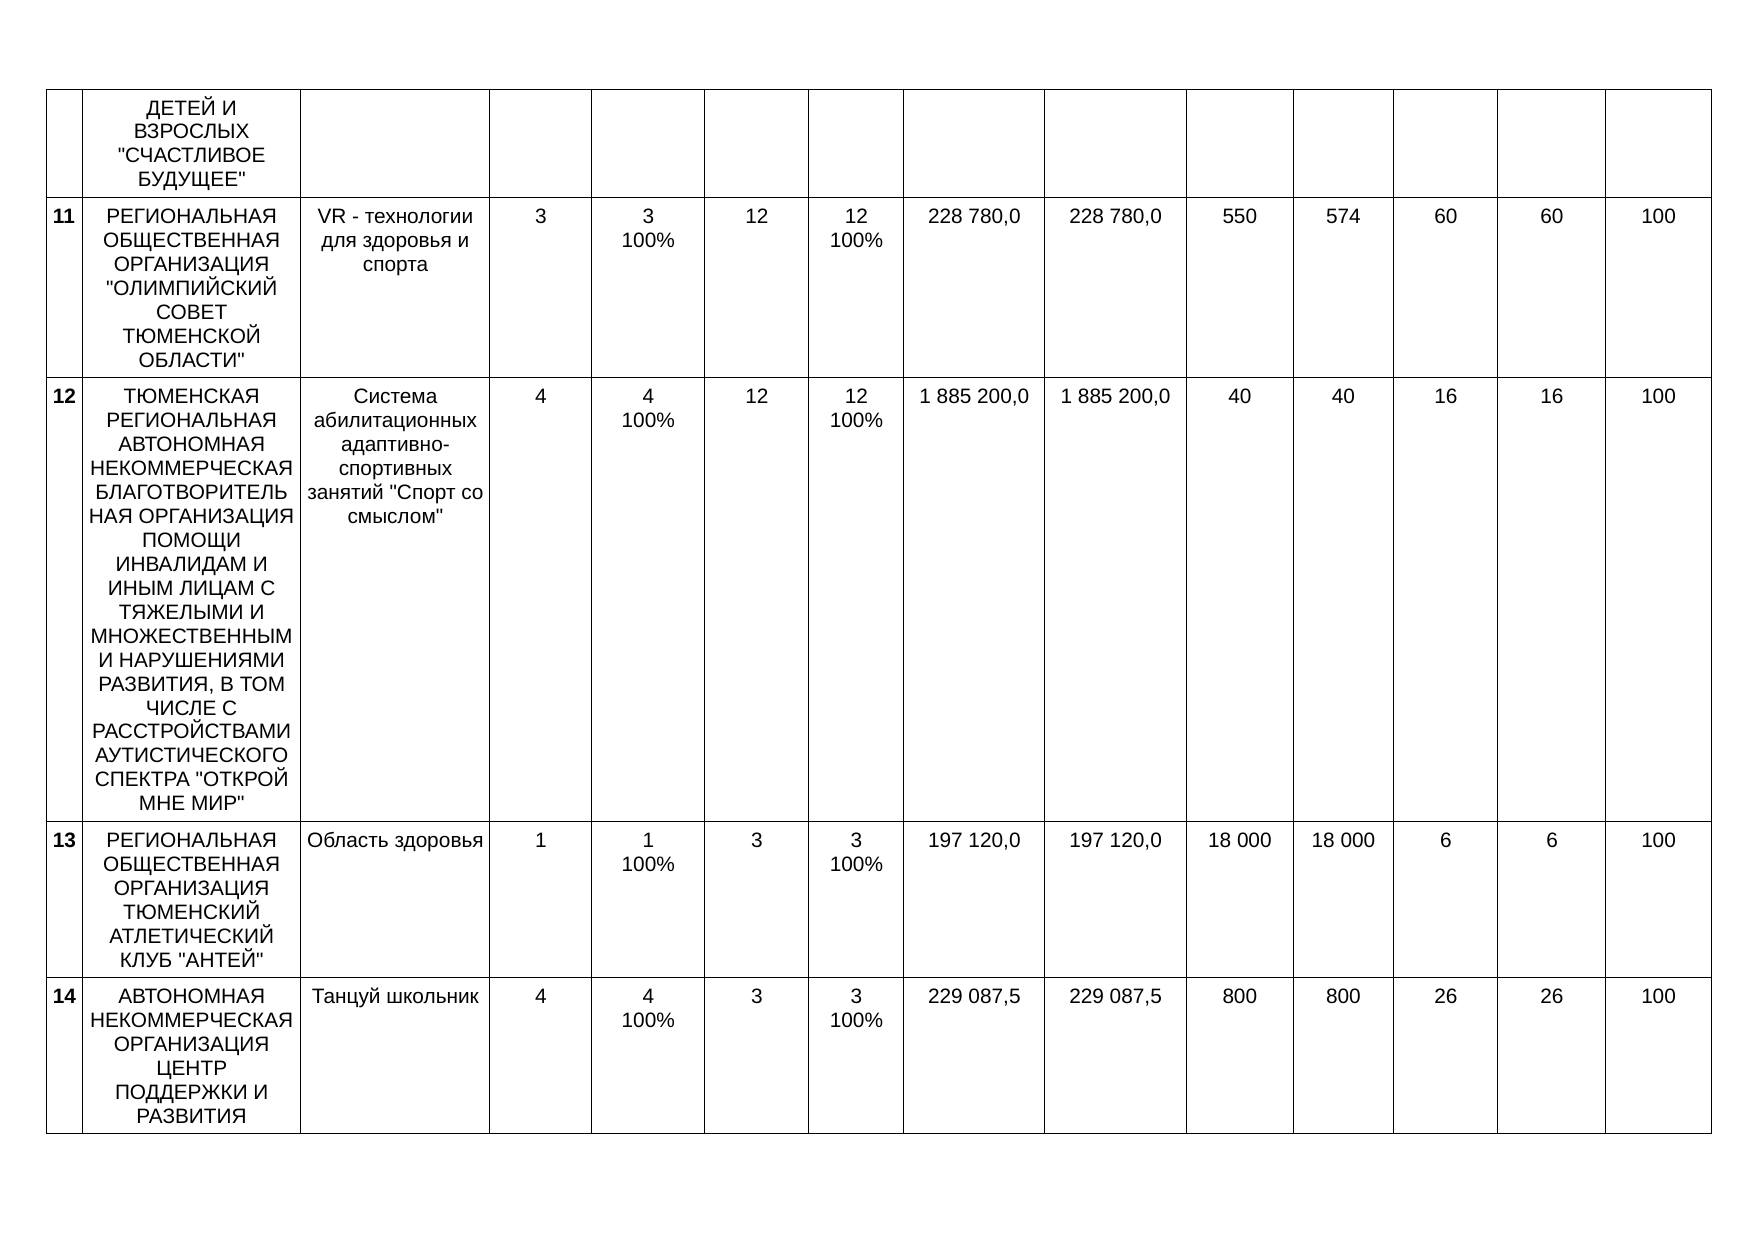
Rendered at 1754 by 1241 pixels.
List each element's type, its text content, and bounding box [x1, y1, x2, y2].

table_cell 4 [490, 978, 591, 1133]
table_cell 4 100% [592, 978, 704, 1133]
table_cell РЕГИОНАЛЬНАЯ ОБЩЕСТВЕННАЯ ОРГАНИЗАЦИЯ ТЮМЕНСКИЙ АТЛЕТИЧЕСКИЙ КЛУБ "АНТЕЙ" [83, 822, 300, 977]
table_cell 60 [1394, 198, 1497, 377]
table_cell [705, 90, 808, 197]
table_cell [1606, 90, 1711, 197]
table_cell [1187, 90, 1293, 197]
table_cell 3 100% [809, 822, 903, 977]
table_cell 550 [1187, 198, 1293, 377]
table_cell 228 780,0 [1045, 198, 1186, 377]
table_cell [1045, 90, 1186, 197]
table_cell ДЕТЕЙ И ВЗРОСЛЫХ "СЧАСТЛИВОЕ БУДУЩЕЕ" [83, 90, 300, 197]
table_cell 800 [1294, 978, 1393, 1133]
table_cell 100 [1606, 378, 1711, 821]
table_cell [1394, 90, 1497, 197]
table_cell 16 [1498, 378, 1605, 821]
table_cell 3 100% [809, 978, 903, 1133]
table_cell [1498, 90, 1605, 197]
table_cell 11 [47, 198, 82, 377]
table_cell 26 [1394, 978, 1497, 1133]
table_cell 228 780,0 [904, 198, 1044, 377]
table_cell АВТОНОМНАЯ НЕКОММЕРЧЕСКАЯ ОРГАНИЗАЦИЯ ЦЕНТР ПОДДЕРЖКИ И РАЗВИТИЯ [83, 978, 300, 1133]
table_cell Область здоровья [301, 822, 489, 977]
table_cell 6 [1498, 822, 1605, 977]
table_cell [809, 90, 903, 197]
table_cell 3 [705, 978, 808, 1133]
table_cell 18 000 [1294, 822, 1393, 977]
table_cell РЕГИОНАЛЬНАЯ ОБЩЕСТВЕННАЯ ОРГАНИЗАЦИЯ "ОЛИМПИЙСКИЙ СОВЕТ ТЮМЕНСКОЙ ОБЛАСТИ" [83, 198, 300, 377]
table_cell 197 120,0 [1045, 822, 1186, 977]
table_cell 18 000 [1187, 822, 1293, 977]
table_cell 60 [1498, 198, 1605, 377]
table_cell VR - технологии для здоровья и спорта [301, 198, 489, 377]
table_cell 12 [47, 378, 82, 821]
table_cell 16 [1394, 378, 1497, 821]
table_cell 100 [1606, 978, 1711, 1133]
table_cell 12 100% [809, 198, 903, 377]
table_cell 3 [705, 822, 808, 977]
table_cell 1 885 200,0 [1045, 378, 1186, 821]
table_cell 229 087,5 [1045, 978, 1186, 1133]
table_cell 100 [1606, 822, 1711, 977]
table_cell [490, 90, 591, 197]
table_cell 3 100% [592, 198, 704, 377]
table_cell 12 100% [809, 378, 903, 821]
table_cell [592, 90, 704, 197]
table_cell 574 [1294, 198, 1393, 377]
table_cell Система абилитационных адаптивно-спортивных занятий "Спорт со смыслом" [301, 378, 489, 821]
table_cell [47, 90, 82, 197]
table_cell 40 [1294, 378, 1393, 821]
table_cell 229 087,5 [904, 978, 1044, 1133]
table_cell 800 [1187, 978, 1293, 1133]
table_cell Танцуй школьник [301, 978, 489, 1133]
table_cell 40 [1187, 378, 1293, 821]
table_cell 13 [47, 822, 82, 977]
table_cell 1 [490, 822, 591, 977]
table_cell [1294, 90, 1393, 197]
table_cell 26 [1498, 978, 1605, 1133]
table_cell 1 885 200,0 [904, 378, 1044, 821]
table_cell ТЮМЕНСКАЯ РЕГИОНАЛЬНАЯ АВТОНОМНАЯ НЕКОММЕРЧЕСКАЯ БЛАГОТВОРИТЕЛЬНАЯ ОРГАНИЗАЦИЯ ПОМОЩИ ИНВАЛИДАМ И ИНЫМ ЛИЦАМ С ТЯЖЕЛЫМИ И МНОЖЕСТВЕННЫМИ НАРУШЕНИЯМИ РАЗВИТИЯ, В ТОМ ЧИСЛЕ С РАССТРОЙСТВАМИ АУТИСТИЧЕСКОГО СПЕКТРА "ОТКРОЙ МНЕ МИР" [83, 378, 300, 821]
table_cell 100 [1606, 198, 1711, 377]
table_cell 6 [1394, 822, 1497, 977]
table_cell 12 [705, 378, 808, 821]
table_cell 4 [490, 378, 591, 821]
table_cell 3 [490, 198, 591, 377]
table_cell [904, 90, 1044, 197]
table_cell 12 [705, 198, 808, 377]
table_cell [301, 90, 489, 197]
table_cell 197 120,0 [904, 822, 1044, 977]
table_cell 14 [47, 978, 82, 1133]
table_cell 4 100% [592, 378, 704, 821]
table_cell 1 100% [592, 822, 704, 977]
